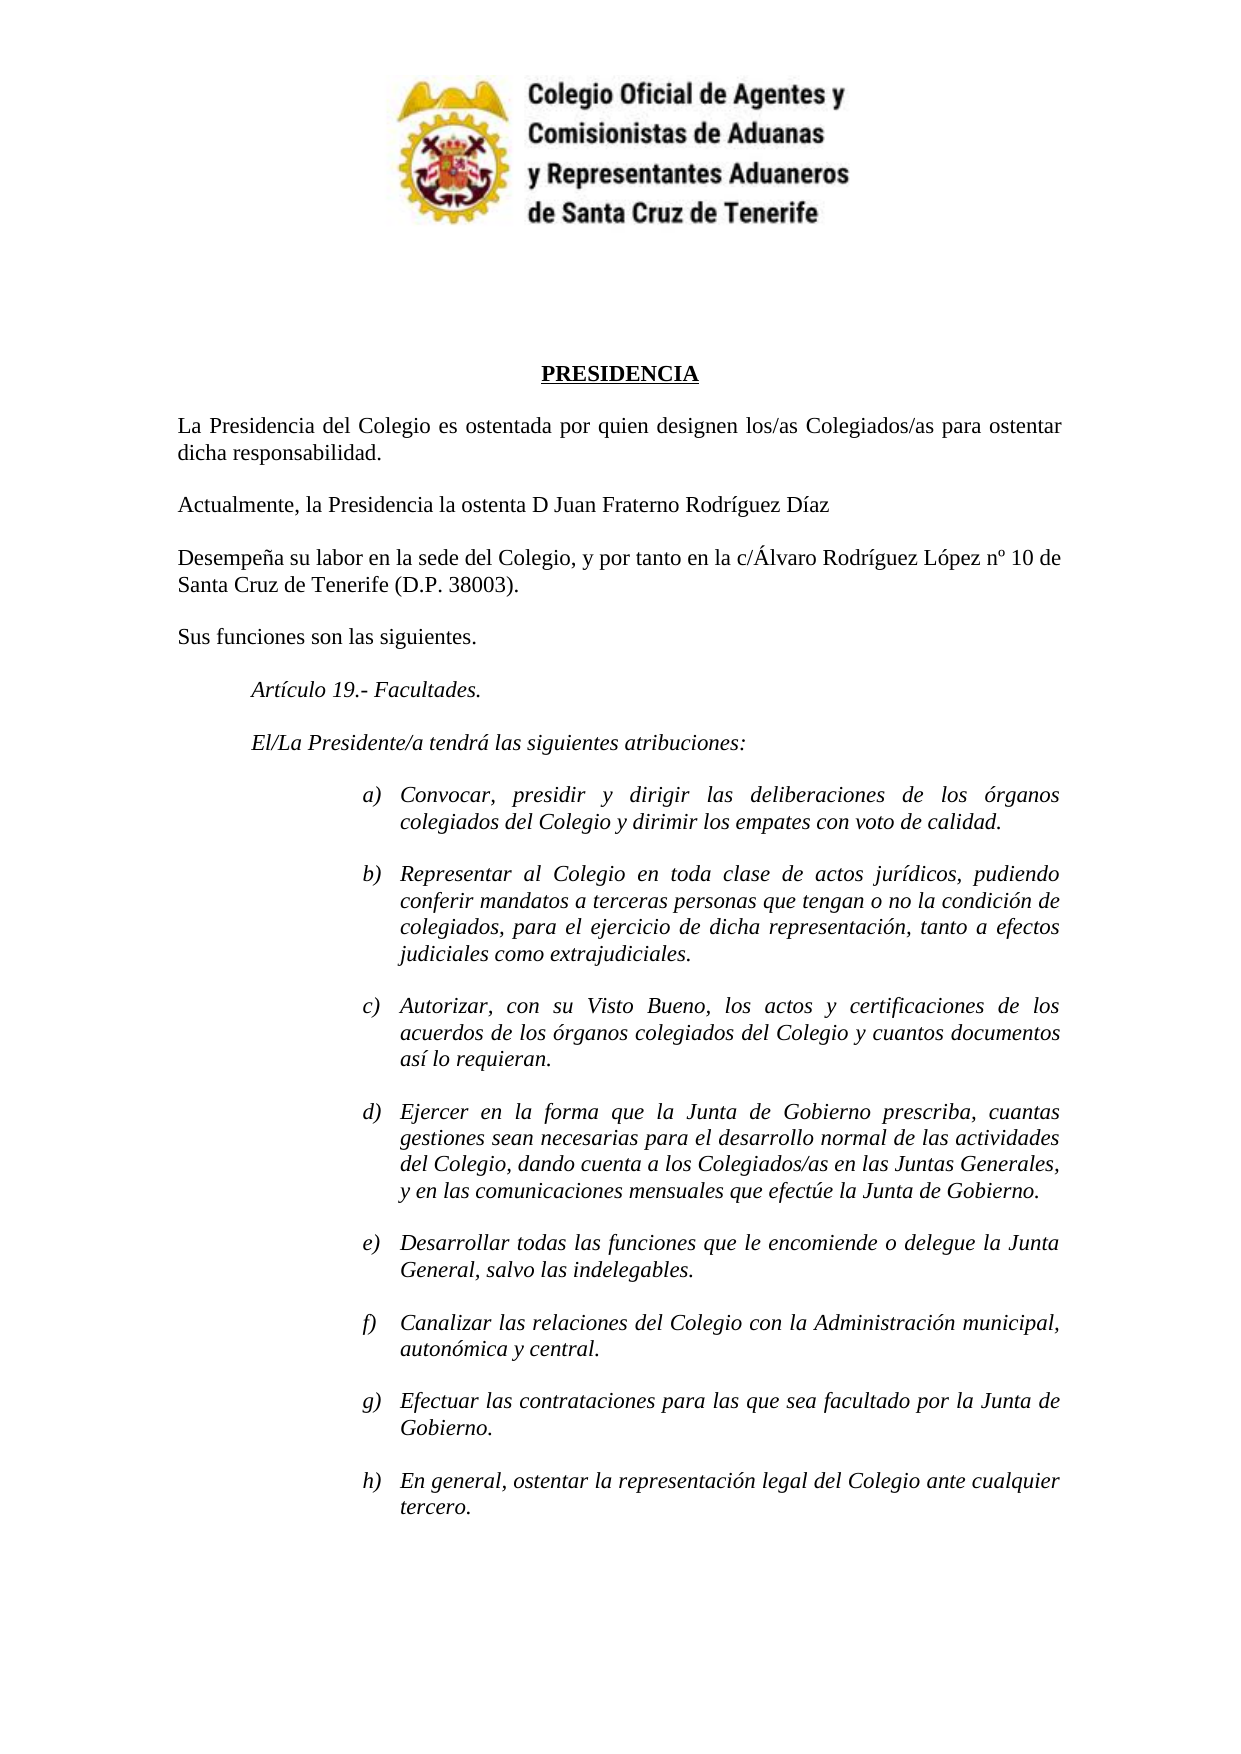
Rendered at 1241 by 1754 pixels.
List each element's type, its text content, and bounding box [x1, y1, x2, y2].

text El/La Presidente/a tendrá las siguientes atribuciones: [251, 729, 1063, 755]
list Autorizar, con su Visto Bueno, los actos y certificaciones de los acuerdos de los órganos colegiados del Colegio y cuantos documentos así lo requieran. [362, 992, 1063, 1071]
list Convocar, presidir y dirigir las deliberaciones de los órganos colegiados del Colegio y dirimir los empates con voto de calidad. [362, 781, 1063, 834]
list Ejercer en la forma que la Junta de Gobierno prescriba, cuantas gestiones sean necesarias para el desarrollo normal de las actividades del Colegio, dando cuenta a los Colegiados/as en las Juntas Generales, y en las comunicaciones mensuales que efectúe la Junta de Gobierno. [362, 1098, 1063, 1203]
text Actualmente, la Presidencia la ostenta D Juan Fraterno Rodríguez Díaz [177, 492, 1063, 518]
list Efectuar las contrataciones para las que sea facultado por la Junta de Gobierno. [362, 1388, 1063, 1440]
text Desempeña su labor en la sede del Colegio, y por tanto en la c/Álvaro Rodríguez López nº 10 de Santa Cruz de Tenerife (D.P. 38003). [177, 544, 1063, 597]
text La Presidencia del Colegio es ostentada por quien designen los/as Colegiados/as para ostentar dicha responsabilidad. [177, 412, 1063, 465]
text PRESIDENCIA [177, 360, 1063, 386]
list Canalizar las relaciones del Colegio con la Administración municipal, autonómica y central. [362, 1308, 1063, 1361]
list En general, ostentar la representación legal del Colegio ante cualquier tercero. [362, 1467, 1063, 1519]
list Representar al Colegio en toda clase de actos jurídicos, pudiendo conferir mandatos a terceras personas que tengan o no la condición de colegiados, para el ejercicio de dicha representación, tanto a efectos judiciales como extrajudiciales. [362, 861, 1063, 966]
text Artículo 19.- Facultades. [251, 676, 1063, 702]
list Desarrollar todas las funciones que le encomiende o delegue la Junta General, salvo las indelegables. [362, 1229, 1063, 1282]
text Sus funciones son las siguientes. [177, 623, 1063, 650]
